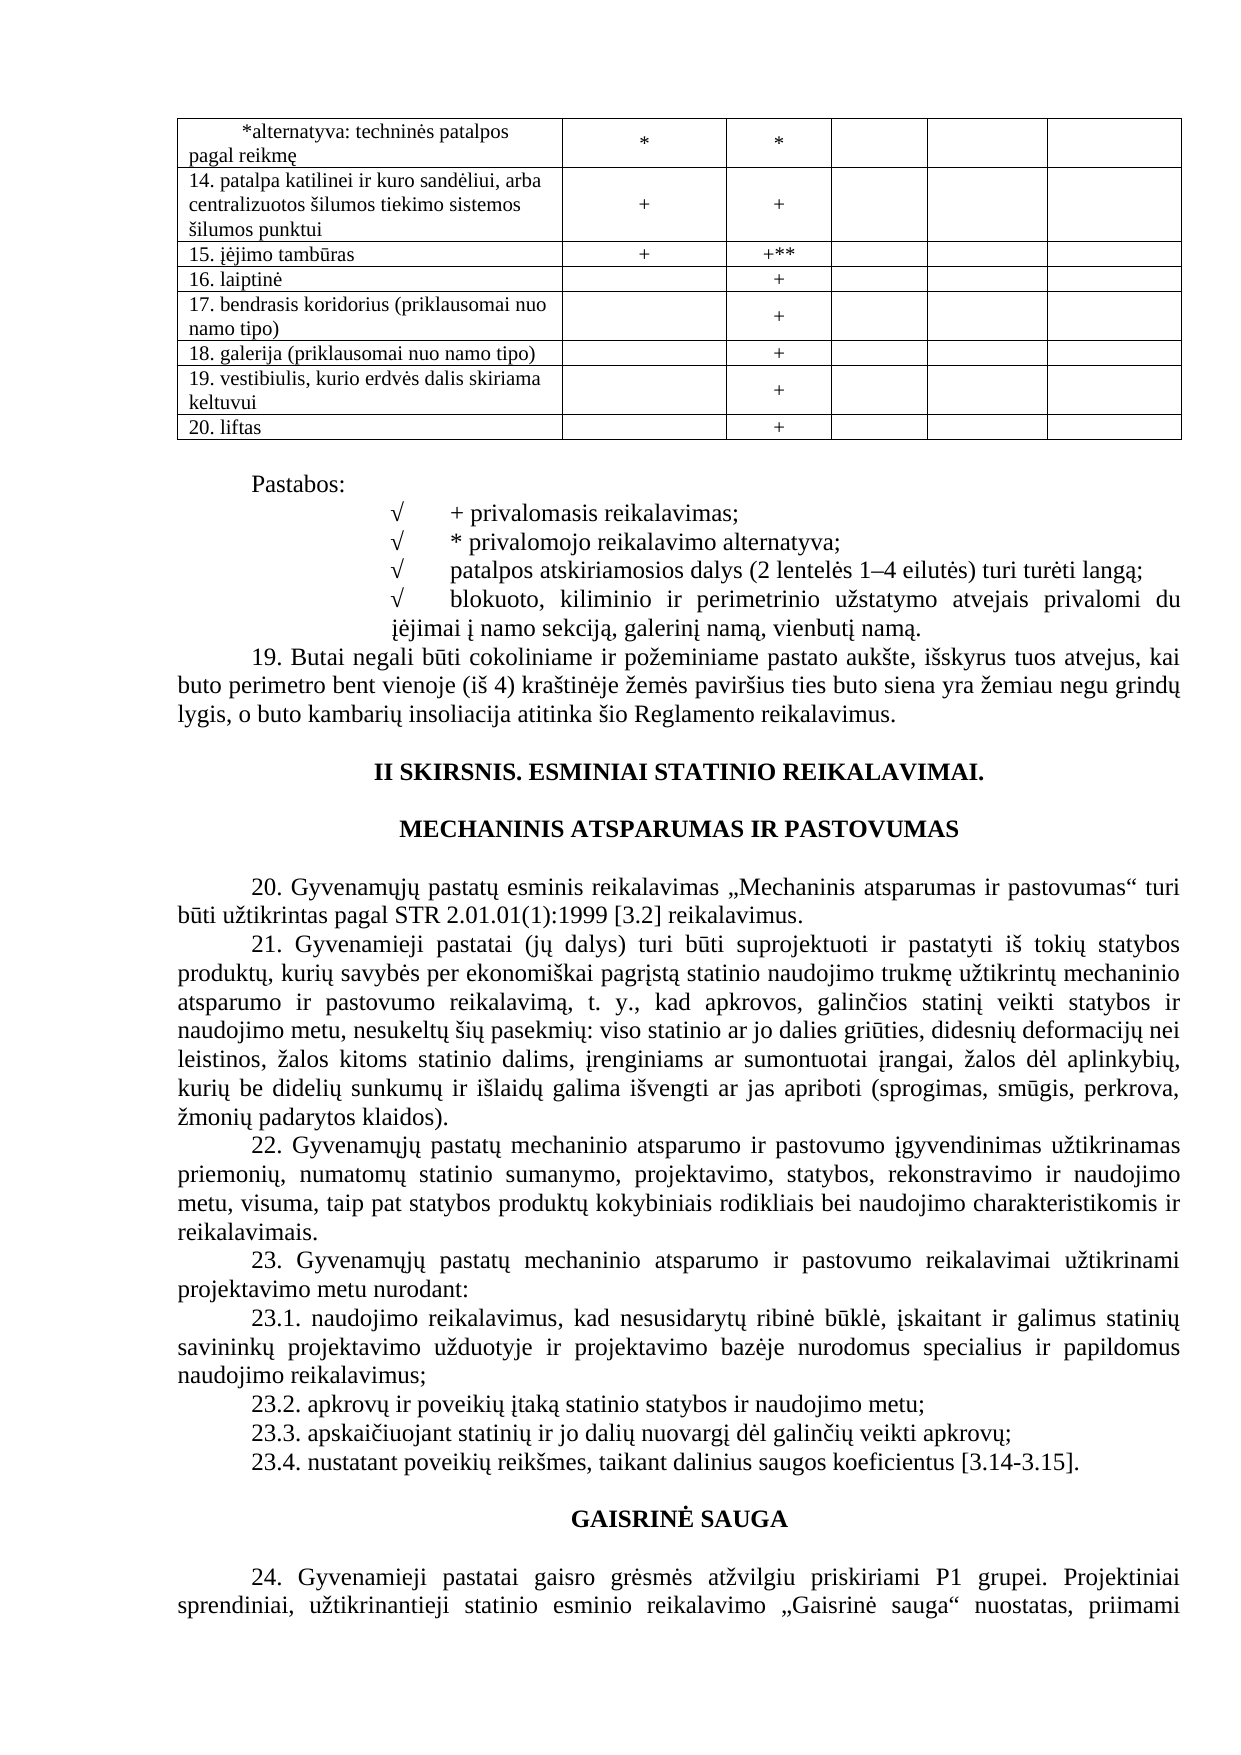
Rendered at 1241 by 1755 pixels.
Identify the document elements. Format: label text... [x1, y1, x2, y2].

table_cell + [727, 366, 831, 414]
table_cell [928, 415, 1047, 439]
table_cell [563, 267, 726, 291]
table_cell + [563, 242, 726, 266]
text √ + privalomasis reikalavimas; [390, 498, 1181, 527]
table_cell + [727, 292, 831, 340]
table_cell [563, 341, 726, 365]
table_cell * [727, 119, 831, 167]
table_cell +** [727, 242, 831, 266]
table_cell [832, 366, 927, 414]
table_cell + [727, 415, 831, 439]
text √ blokuoto, kiliminio ir perimetrinio užstatymo atvejais privalomi du įėjimai į namo sekciją, galerinį namą, vienbutį namą. [390, 584, 1181, 642]
text 24. Gyvenamieji pastatai gaisro grėsmės atžvilgiu priskiriami P1 grupei. Projektiniai sprendiniai, užtikrinantieji statinio esminio reikalavimo „Gaisrinė sauga“ nuostatas, priimami [177, 1562, 1181, 1619]
table_cell [928, 168, 1047, 241]
table_cell [928, 267, 1047, 291]
table_cell [563, 366, 726, 414]
table_cell [832, 119, 927, 167]
table_cell [1048, 366, 1181, 414]
table_cell [1048, 292, 1181, 340]
table_cell [1048, 415, 1181, 439]
text II SKIRSNIS. ESMINIAI STATINIO REIKALAVIMAI. [177, 757, 1181, 785]
table_cell + [727, 168, 831, 241]
text 23.4. nustatant poveikių reikšmes, taikant dalinius saugos koeficientus [3.14-3.15]. [177, 1447, 1181, 1475]
table_cell [1048, 168, 1181, 241]
text 21. Gyvenamieji pastatai (jų dalys) turi būti suprojektuoti ir pastatyti iš tokių statybos produktų, kurių savybės per ekonomiškai pagrįstą statinio naudojimo trukmę užtikrintų mechaninio atsparumo ir pastovumo reikalavimą, t. y., kad apkrovos, galinčios statinį veikti statybos ir naudojimo metu, nesukeltų šių pasekmių: viso statinio ar jo dalies griūties, didesnių deformacijų nei leistinos, žalos kitoms statinio dalims, įrenginiams ar sumontuotai įrangai, žalos dėl aplinkybių, kurių be didelių sunkumų ir išlaidų galima išvengti ar jas apriboti (sprogimas, smūgis, perkrova, žmonių padarytos klaidos). [177, 929, 1181, 1130]
table_cell [832, 341, 927, 365]
table_cell [832, 292, 927, 340]
text 23.1. naudojimo reikalavimus, kad nesusidarytų ribinė būklė, įskaitant ir galimus statinių savininkų projektavimo užduotyje ir projektavimo bazėje nurodomus specialius ir papildomus naudojimo reikalavimus; [177, 1303, 1181, 1389]
table_cell [928, 366, 1047, 414]
table_cell [563, 292, 726, 340]
text MECHANINIS ATSPARUMAS IR PASTOVUMAS [177, 814, 1181, 843]
table_cell [928, 119, 1047, 167]
text GAISRINĖ SAUGA [177, 1504, 1181, 1533]
table_cell 20. liftas [178, 415, 562, 439]
text 23. Gyvenamųjų pastatų mechaninio atsparumo ir pastovumo reikalavimai užtikrinami projektavimo metu nurodant: [177, 1245, 1181, 1303]
table_cell + [727, 341, 831, 365]
table_cell [832, 267, 927, 291]
table_cell *alternatyva: techninės patalpos pagal reikmę [178, 119, 562, 167]
text √ * privalomojo reikalavimo alternatyva; [390, 527, 1181, 555]
text 23.2. apkrovų ir poveikių įtaką statinio statybos ir naudojimo metu; [177, 1389, 1181, 1418]
text 23.3. apskaičiuojant statinių ir jo dalių nuovargį dėl galinčių veikti apkrovų; [177, 1418, 1181, 1447]
table_cell 15. įėjimo tambūras [178, 242, 562, 266]
table_cell [832, 242, 927, 266]
table_cell [1048, 341, 1181, 365]
table_cell 19. vestibiulis, kurio erdvės dalis skiriama keltuvui [178, 366, 562, 414]
text √ patalpos atskiriamosios dalys (2 lentelės 1–4 eilutės) turi turėti langą; [390, 555, 1181, 584]
table_cell [928, 242, 1047, 266]
table_cell [832, 415, 927, 439]
table_cell [928, 341, 1047, 365]
text Pastabos: [177, 469, 1181, 498]
table_cell + [563, 168, 726, 241]
table_cell [1048, 242, 1181, 266]
table_cell [1048, 267, 1181, 291]
table_cell [1048, 119, 1181, 167]
table_cell 16. laiptinė [178, 267, 562, 291]
table_cell + [727, 267, 831, 291]
table_cell 14. patalpa katilinei ir kuro sandėliui, arba centralizuotos šilumos tiekimo sistemos šilumos punktui [178, 168, 562, 241]
text 20. Gyvenamųjų pastatų esminis reikalavimas „Mechaninis atsparumas ir pastovumas“ turi būti užtikrintas pagal STR 2.01.01(1):1999 [3.2] reikalavimus. [177, 872, 1181, 929]
table_cell * [563, 119, 726, 167]
text 19. Butai negali būti cokoliniame ir požeminiame pastato aukšte, išskyrus tuos atvejus, kai buto perimetro bent vienoje (iš 4) kraštinėje žemės paviršius ties buto siena yra žemiau negu grindų lygis, o buto kambarių insoliacija atitinka šio Reglamento reikalavimus. [177, 642, 1181, 728]
table_cell [563, 415, 726, 439]
table_cell [832, 168, 927, 241]
table_cell [928, 292, 1047, 340]
table_cell 17. bendrasis koridorius (priklausomai nuo namo tipo) [178, 292, 562, 340]
table_cell 18. galerija (priklausomai nuo namo tipo) [178, 341, 562, 365]
text 22. Gyvenamųjų pastatų mechaninio atsparumo ir pastovumo įgyvendinimas užtikrinamas priemonių, numatomų statinio sumanymo, projektavimo, statybos, rekonstravimo ir naudojimo metu, visuma, taip pat statybos produktų kokybiniais rodikliais bei naudojimo charakteristikomis ir reikalavimais. [177, 1130, 1181, 1245]
